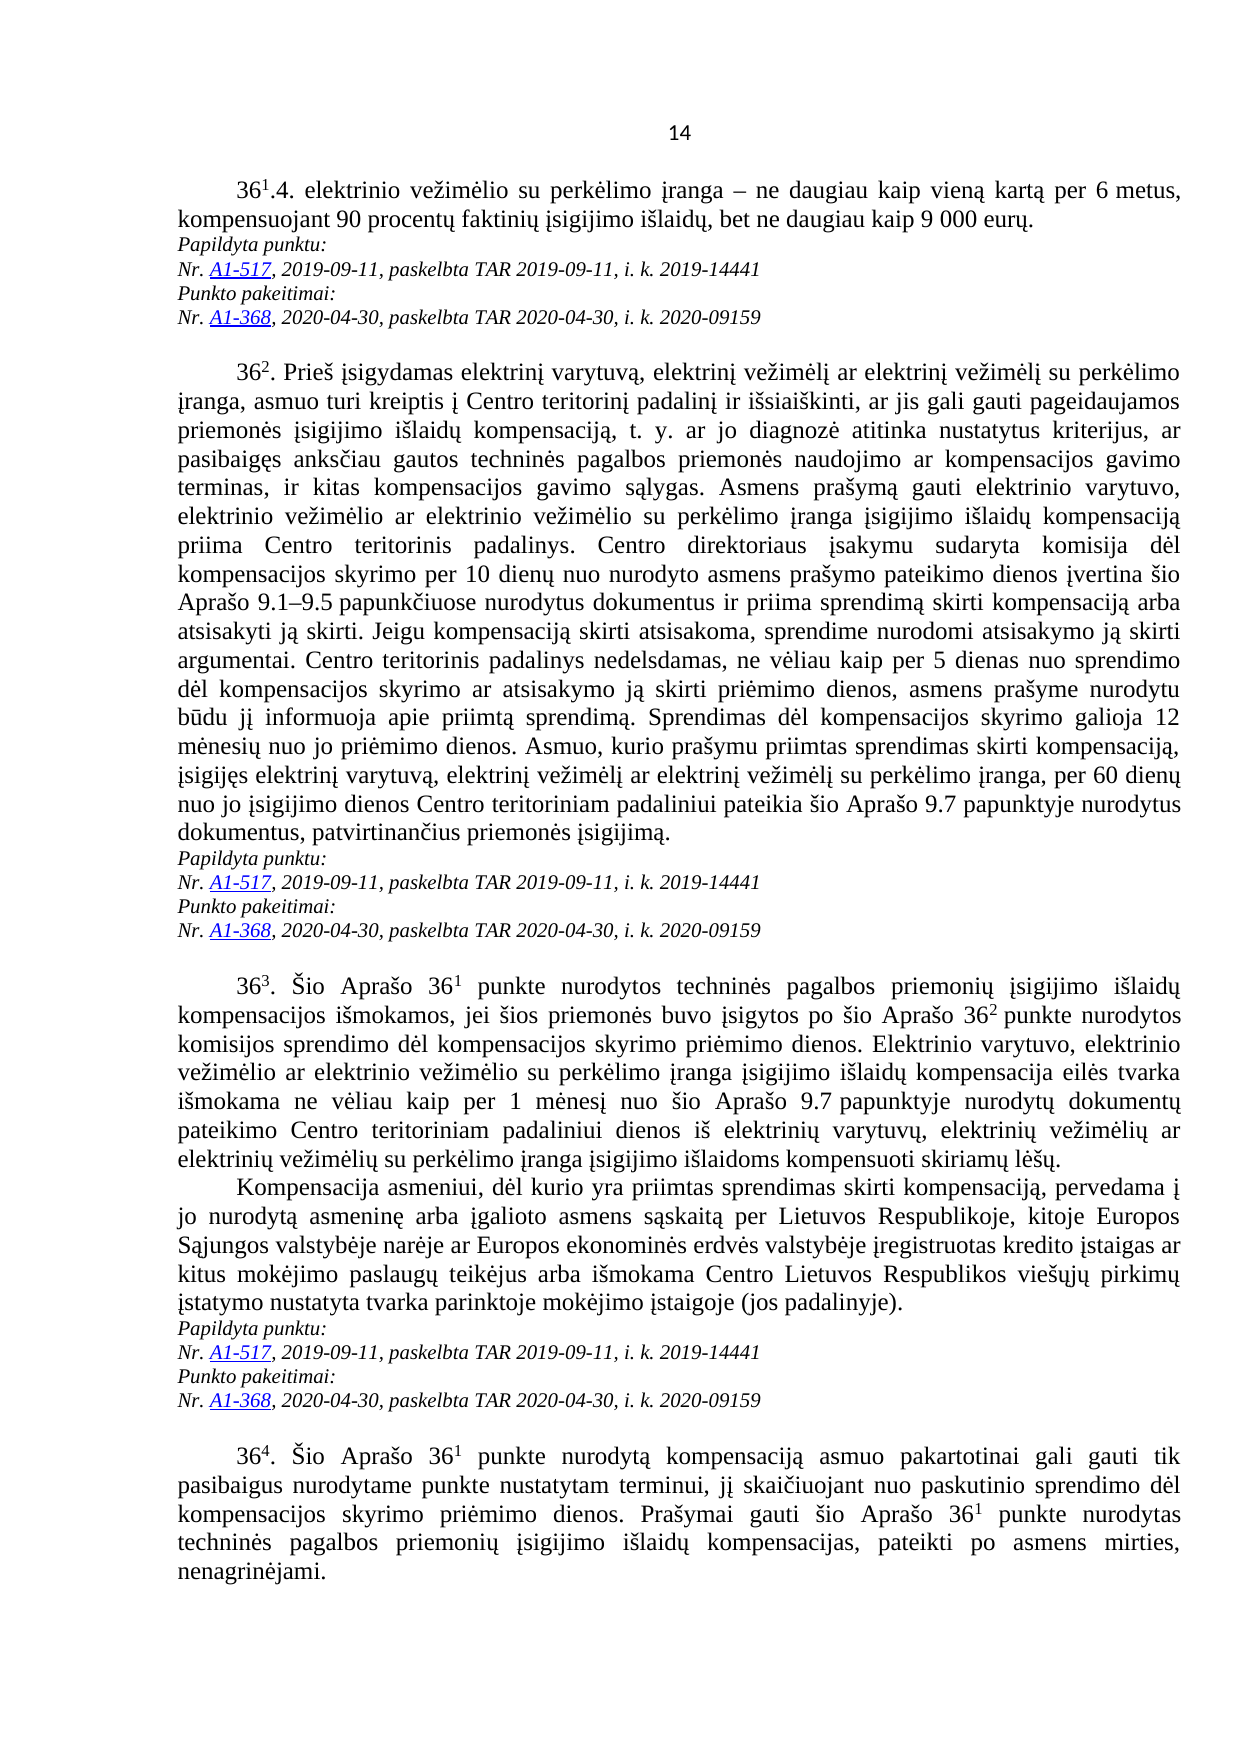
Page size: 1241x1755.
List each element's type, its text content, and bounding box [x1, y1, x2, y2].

text Punkto pakeitimai: [177, 281, 1181, 304]
text Papildyta punktu: [177, 846, 1181, 870]
text Papildyta punktu: [177, 232, 1181, 256]
text 361.4. elektrinio vežimėlio su perkėlimo įranga – ne daugiau kaip vieną kartą per 6 metus, kompensuojant 90 procentų faktinių įsigijimo išlaidų, bet ne daugiau kaip 9 000 eurų. [177, 175, 1181, 232]
text Nr. A1-368, 2020-04-30, paskelbta TAR 2020-04-30, i. k. 2020-09159 [177, 918, 1181, 942]
text 363. Šio Aprašo 361 punkte nurodytos techninės pagalbos priemonių įsigijimo išlaidų kompensacijos išmokamos, jei šios priemonės buvo įsigytos po šio Aprašo 362 punkte nurodytos komisijos sprendimo dėl kompensacijos skyrimo priėmimo dienos. Elektrinio varytuvo, elektrinio vežimėlio ar elektrinio vežimėlio su perkėlimo įranga įsigijimo išlaidų kompensacija eilės tvarka išmokama ne vėliau kaip per 1 mėnesį nuo šio Aprašo 9.7 papunktyje nurodytų dokumentų pateikimo Centro teritoriniam padaliniui dienos iš elektrinių varytuvų, elektrinių vežimėlių ar elektrinių vežimėlių su perkėlimo įranga įsigijimo išlaidoms kompensuoti skiriamų lėšų. [177, 971, 1181, 1172]
text Punkto pakeitimai: [177, 1364, 1181, 1388]
text Nr. A1-368, 2020-04-30, paskelbta TAR 2020-04-30, i. k. 2020-09159 [177, 1388, 1181, 1412]
text Nr. A1-517, 2019-09-11, paskelbta TAR 2019-09-11, i. k. 2019-14441 [177, 256, 1181, 281]
text 362. Prieš įsigydamas elektrinį varytuvą, elektrinį vežimėlį ar elektrinį vežimėlį su perkėlimo įranga, asmuo turi kreiptis į Centro teritorinį padalinį ir išsiaiškinti, ar jis gali gauti pageidaujamos priemonės įsigijimo išlaidų kompensaciją, t. y. ar jo diagnozė atitinka nustatytus kriterijus, ar pasibaigęs anksčiau gautos techninės pagalbos priemonės naudojimo ar kompensacijos gavimo terminas, ir kitas kompensacijos gavimo sąlygas. Asmens prašymą gauti elektrinio varytuvo, elektrinio vežimėlio ar elektrinio vežimėlio su perkėlimo įranga įsigijimo išlaidų kompensaciją priima Centro teritorinis padalinys. Centro direktoriaus įsakymu sudaryta komisija dėl kompensacijos skyrimo per 10 dienų nuo nurodyto asmens prašymo pateikimo dienos įvertina šio Aprašo 9.1–9.5 papunkčiuose nurodytus dokumentus ir priima sprendimą skirti kompensaciją arba atsisakyti ją skirti. Jeigu kompensaciją skirti atsisakoma, sprendime nurodomi atsisakymo ją skirti argumentai. Centro teritorinis padalinys nedelsdamas, ne vėliau kaip per 5 dienas nuo sprendimo dėl kompensacijos skyrimo ar atsisakymo ją skirti priėmimo dienos, asmens prašyme nurodytu būdu jį informuoja apie priimtą sprendimą. Sprendimas dėl kompensacijos skyrimo galioja 12 mėnesių nuo jo priėmimo dienos. Asmuo, kurio prašymu priimtas sprendimas skirti kompensaciją, įsigijęs elektrinį varytuvą, elektrinį vežimėlį ar elektrinį vežimėlį su perkėlimo įranga, per 60 dienų nuo jo įsigijimo dienos Centro teritoriniam padaliniui pateikia šio Aprašo 9.7 papunktyje nurodytus dokumentus, patvirtinančius priemonės įsigijimą. [177, 357, 1181, 846]
text Papildyta punktu: [177, 1316, 1181, 1340]
text 364. Šio Aprašo 361 punkte nurodytą kompensaciją asmuo pakartotinai gali gauti tik pasibaigus nurodytame punkte nustatytam terminui, jį skaičiuojant nuo paskutinio sprendimo dėl kompensacijos skyrimo priėmimo dienos. Prašymai gauti šio Aprašo 361 punkte nurodytas techninės pagalbos priemonių įsigijimo išlaidų kompensacijas, pateikti po asmens mirties, nenagrinėjami. [177, 1441, 1181, 1585]
text Nr. A1-517, 2019-09-11, paskelbta TAR 2019-09-11, i. k. 2019-14441 [177, 870, 1181, 894]
text Nr. A1-368, 2020-04-30, paskelbta TAR 2020-04-30, i. k. 2020-09159 [177, 304, 1181, 329]
text Nr. A1-517, 2019-09-11, paskelbta TAR 2019-09-11, i. k. 2019-14441 [177, 1340, 1181, 1364]
text Kompensacija asmeniui, dėl kurio yra priimtas sprendimas skirti kompensaciją, pervedama į jo nurodytą asmeninę arba įgalioto asmens sąskaitą per Lietuvos Respublikoje, kitoje Europos Sąjungos valstybėje narėje ar Europos ekonominės erdvės valstybėje įregistruotas kredito įstaigas ar kitus mokėjimo paslaugų teikėjus arba išmokama Centro Lietuvos Respublikos viešųjų pirkimų įstatymo nustatyta tvarka parinktoje mokėjimo įstaigoje (jos padalinyje). [177, 1172, 1181, 1316]
text Punkto pakeitimai: [177, 894, 1181, 918]
